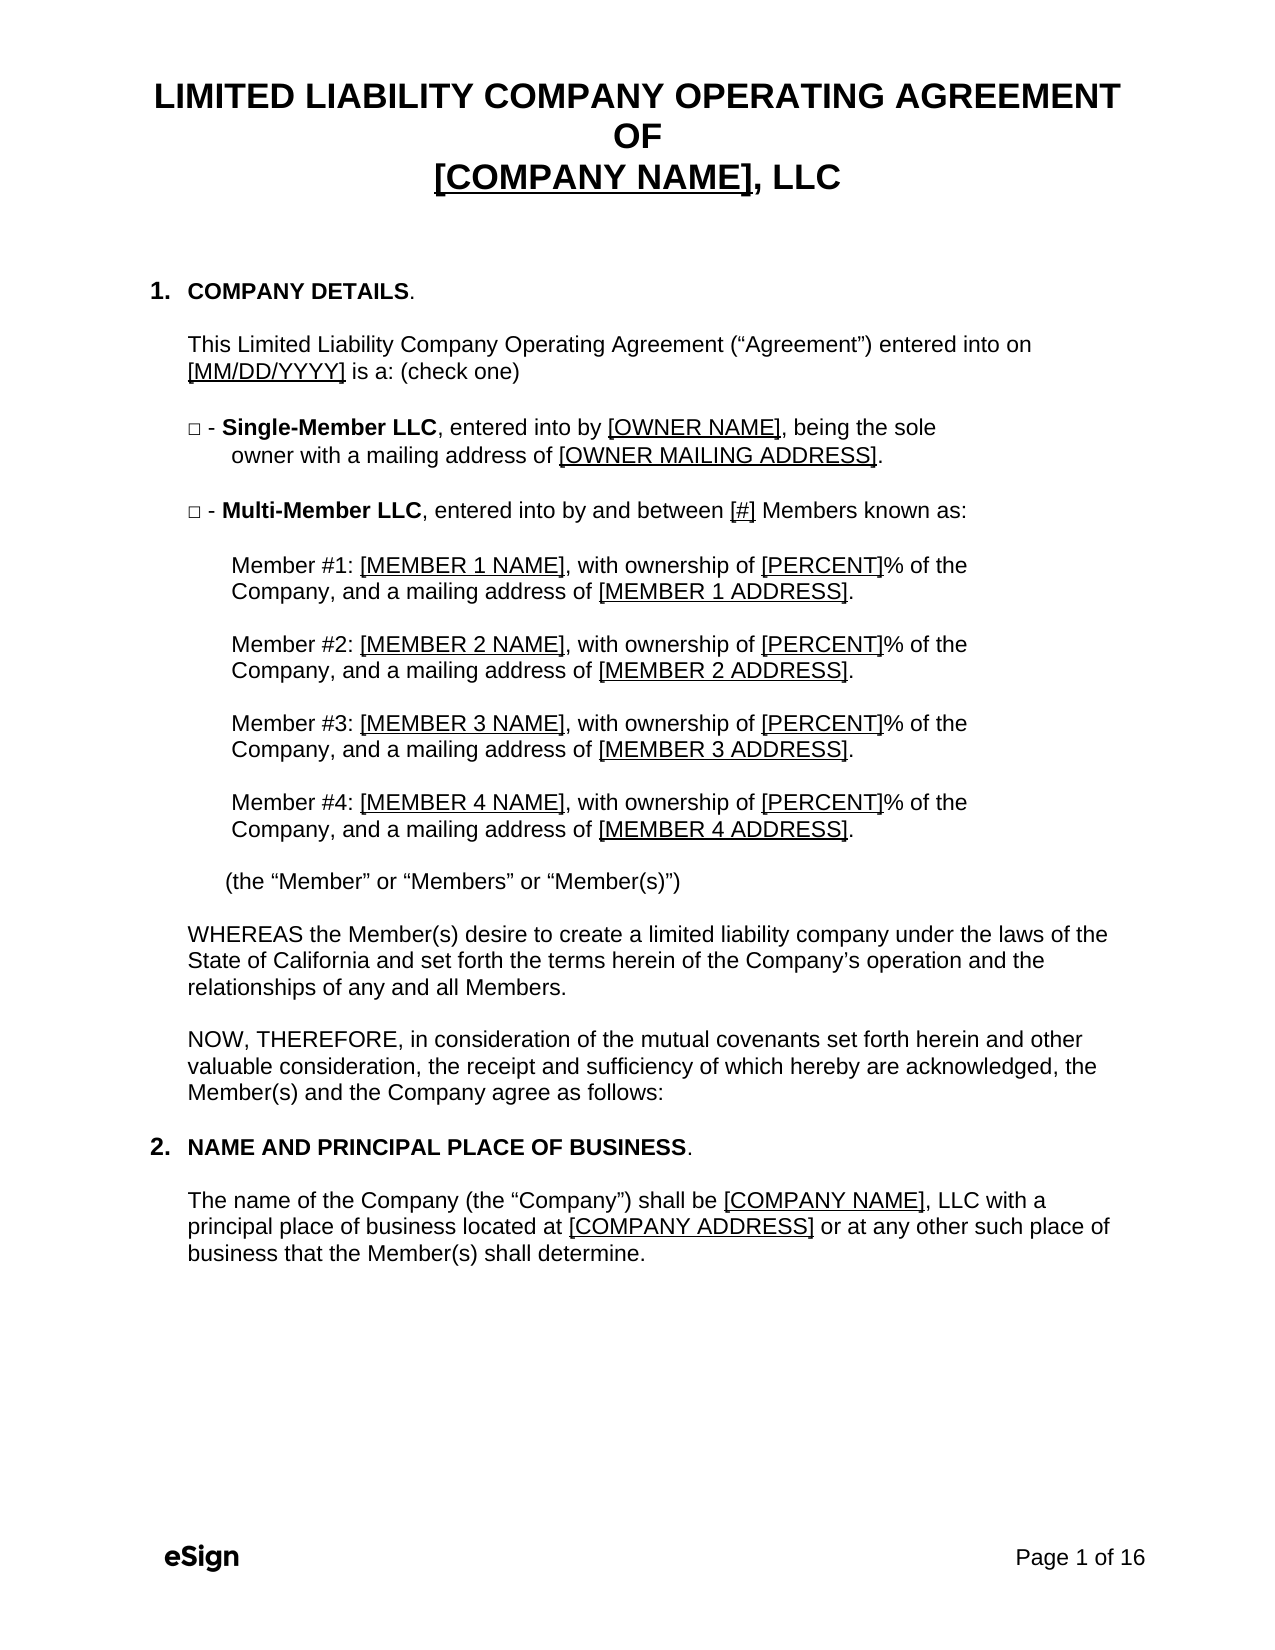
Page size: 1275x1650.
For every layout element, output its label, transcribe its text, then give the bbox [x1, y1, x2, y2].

list NAME AND PRINCIPAL PLACE OF BUSINESS. [150, 1132, 1125, 1161]
text owner with a mailing address of [OWNER MAILING ADDRESS]. [187, 442, 1125, 468]
text ☐ - Single-Member LLC, entered into by [OWNER NAME], being the sole [187, 410, 1125, 442]
text WHEREAS the Member(s) desire to create a limited liability company under the laws of the State of California and set forth the terms herein of the Company’s operation and the relationships of any and all Members. [187, 921, 1125, 1000]
list COMPANY DETAILS. [150, 276, 1125, 305]
text NOW, THEREFORE, in consideration of the mutual covenants set forth herein and other valuable consideration, the receipt and sufficiency of which hereby are acknowledged, the Member(s) and the Company agree as follows: [187, 1026, 1125, 1105]
text Company, and a mailing address of [MEMBER 3 ADDRESS]. [225, 736, 1125, 763]
text Company, and a mailing address of [MEMBER 2 ADDRESS]. [225, 657, 1125, 684]
text ☐ - Multi-Member LLC, entered into by and between [#] Members known as: [187, 494, 1125, 526]
subtitle [COMPANY NAME], LLC [150, 156, 1125, 197]
text (the “Member” or “Members” or “Member(s)”) [225, 868, 1125, 894]
list This Limited Liability Company Operating Agreement (“Agreement”) entered into on [MM/DD/YYYY] is a: (check one) [187, 331, 1125, 384]
subtitle LIMITED LIABILITY COMPANY OPERATING AGREEMENT [150, 75, 1125, 116]
text Member #4: [MEMBER 4 NAME], with ownership of [PERCENT]% of the [225, 789, 1125, 816]
list The name of the Company (the “Company”) shall be [COMPANY NAME], LLC with a principal place of business located at [COMPANY ADDRESS] or at any other such place of business that the Member(s) shall determine. [187, 1187, 1125, 1266]
text Company, and a mailing address of [MEMBER 1 ADDRESS]. [225, 578, 1125, 605]
text Member #3: [MEMBER 3 NAME], with ownership of [PERCENT]% of the [225, 710, 1125, 736]
text Member #2: [MEMBER 2 NAME], with ownership of [PERCENT]% of the [225, 631, 1125, 657]
text Company, and a mailing address of [MEMBER 4 ADDRESS]. [225, 816, 1125, 842]
text Member #1: [MEMBER 1 NAME], with ownership of [PERCENT]% of the [225, 552, 1125, 578]
subtitle OF [150, 116, 1125, 156]
